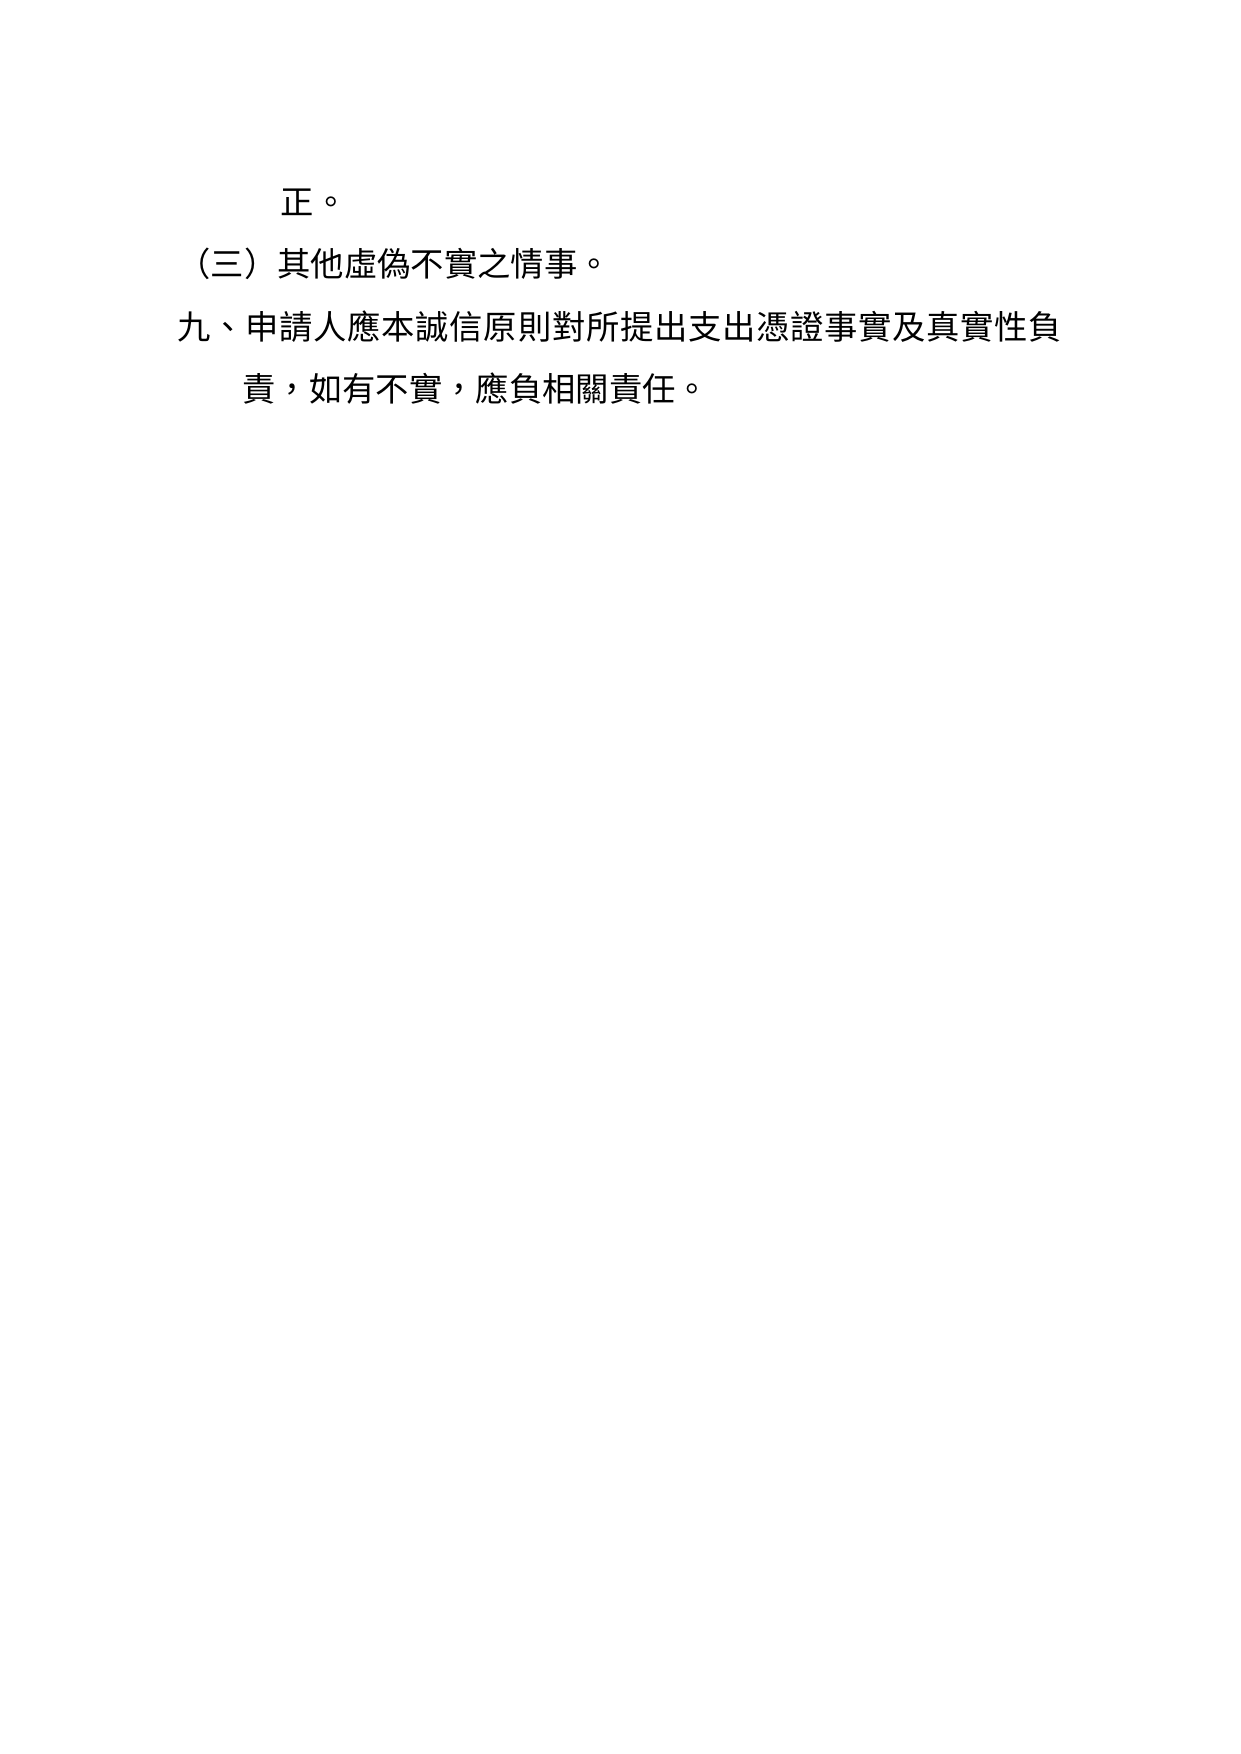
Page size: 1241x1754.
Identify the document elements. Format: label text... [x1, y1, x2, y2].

text 九、申請人應本誠信原則對所提出支出憑證事實及真實性負責，如有不實，應負相關責任。 [177, 283, 1063, 408]
text （三）其他虛偽不實之情事。 [177, 221, 1063, 283]
text 正。 [177, 158, 1063, 221]
